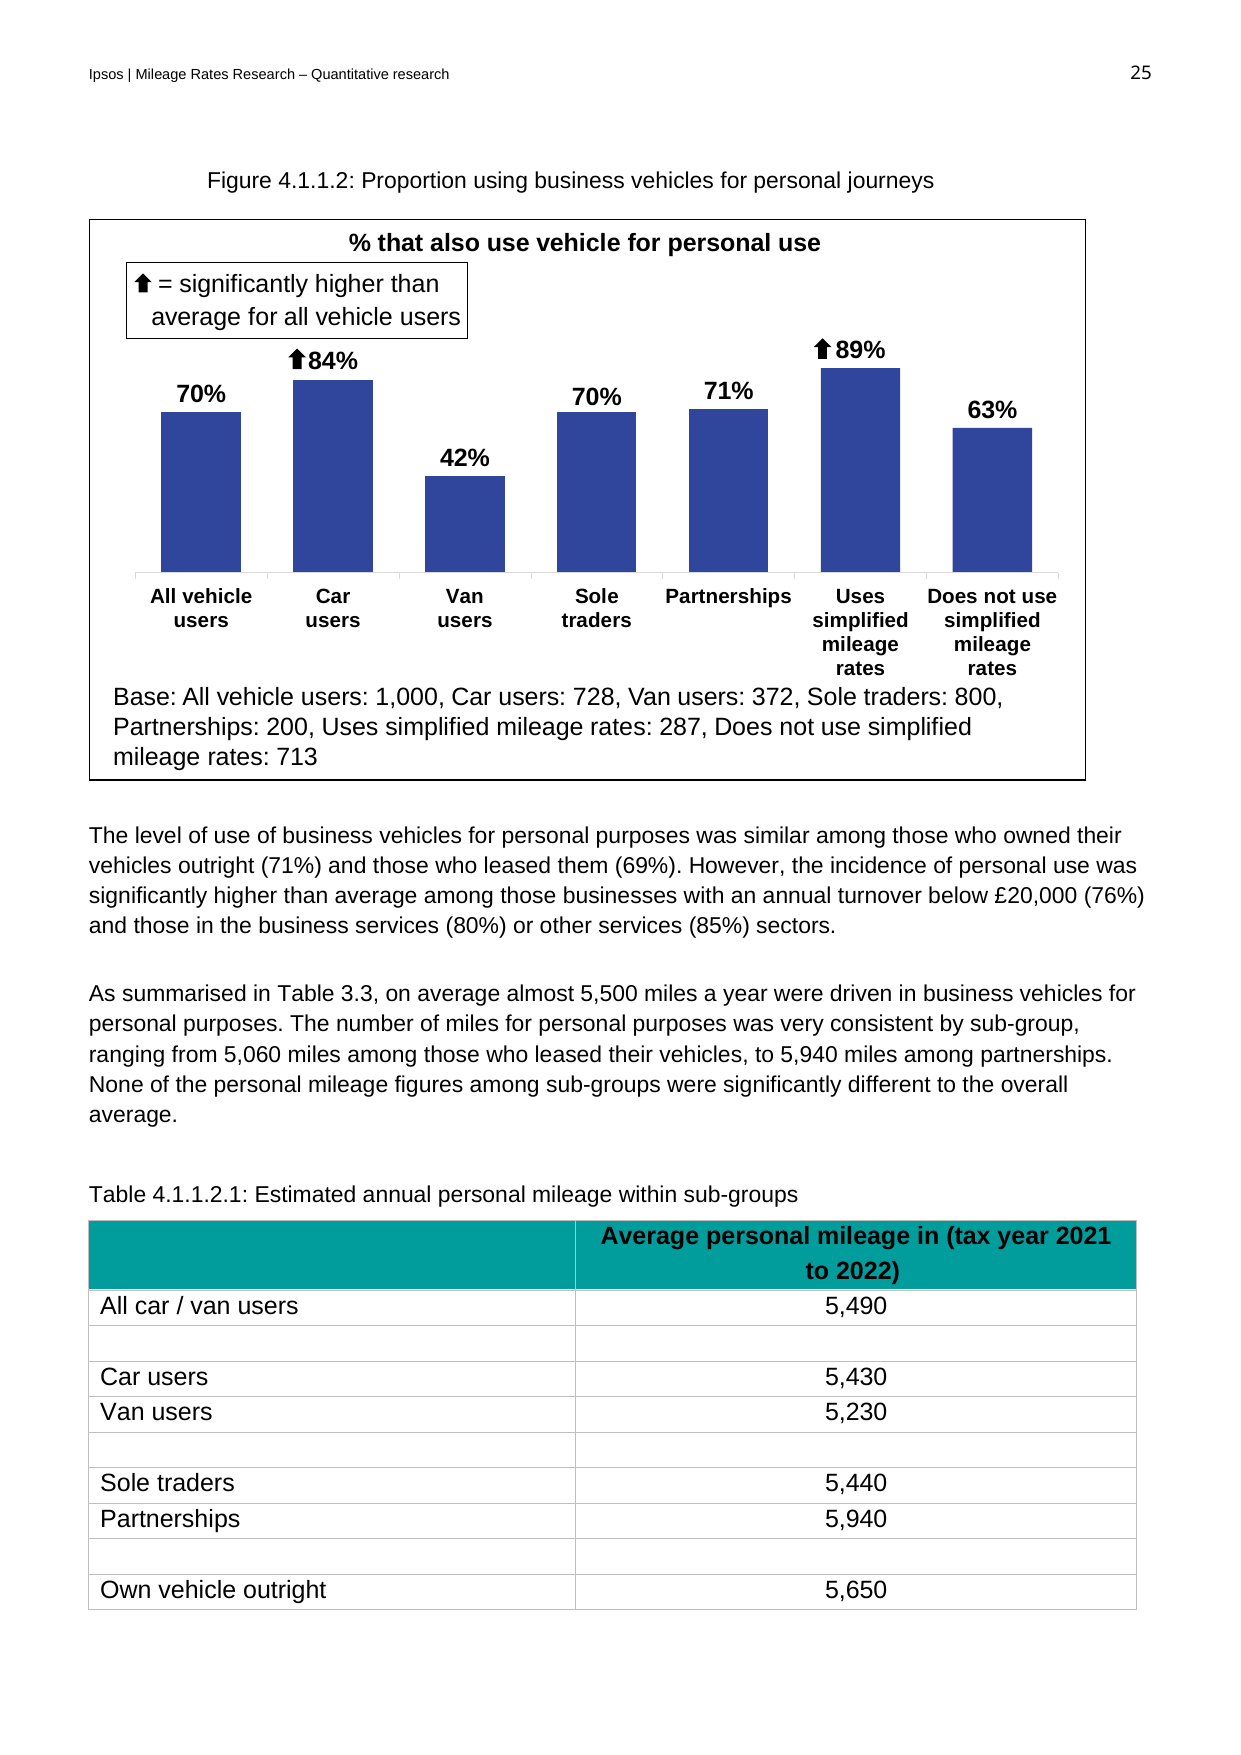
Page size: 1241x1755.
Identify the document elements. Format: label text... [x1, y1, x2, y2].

table_cell 5,440 [576, 1468, 1136, 1503]
table_cell 5,230 [576, 1397, 1136, 1432]
text The level of use of business vehicles for personal purposes was similar among those who owned their vehicles outright (71%) and those who leased them (69%). However, the incidence of personal use was significantly higher than average among those businesses with an annual turnover below £20,000 (76%) and those in the business services (80%) or other services (85%) sectors. [89, 822, 1152, 939]
table_cell All car / van users [89, 1291, 575, 1325]
list Proportion using business vehicles for personal journeys [207, 167, 1152, 193]
table_cell Own vehicle outright [89, 1575, 575, 1609]
table_cell [576, 1433, 1136, 1467]
table_cell 5,940 [576, 1504, 1136, 1538]
table_cell 5,650 [576, 1575, 1136, 1609]
list Estimated annual personal mileage within sub-groups [89, 1181, 1152, 1208]
table_cell Partnerships [89, 1504, 575, 1538]
table_cell [576, 1539, 1136, 1574]
table_cell 5,490 [576, 1291, 1136, 1325]
table_header Average personal mileage in (tax year 2021 to 2022) [576, 1221, 1136, 1289]
table_cell Sole traders [89, 1468, 575, 1503]
table_cell Car users [89, 1362, 575, 1396]
text As summarised in Table 3.3, on average almost 5,500 miles a year were driven in business vehicles for personal purposes. The number of miles for personal purposes was very consistent by sub-group, ranging from 5,060 miles among those who leased their vehicles, to 5,940 miles among partnerships. None of the personal mileage figures among sub-groups were significantly different to the overall average. [89, 980, 1152, 1127]
table_cell 5,430 [576, 1362, 1136, 1396]
table_cell Van users [89, 1397, 575, 1432]
table_header [89, 1221, 575, 1289]
table_cell [89, 1539, 575, 1574]
table_cell [89, 1326, 575, 1361]
table_cell [576, 1326, 1136, 1361]
table_cell [89, 1433, 575, 1467]
